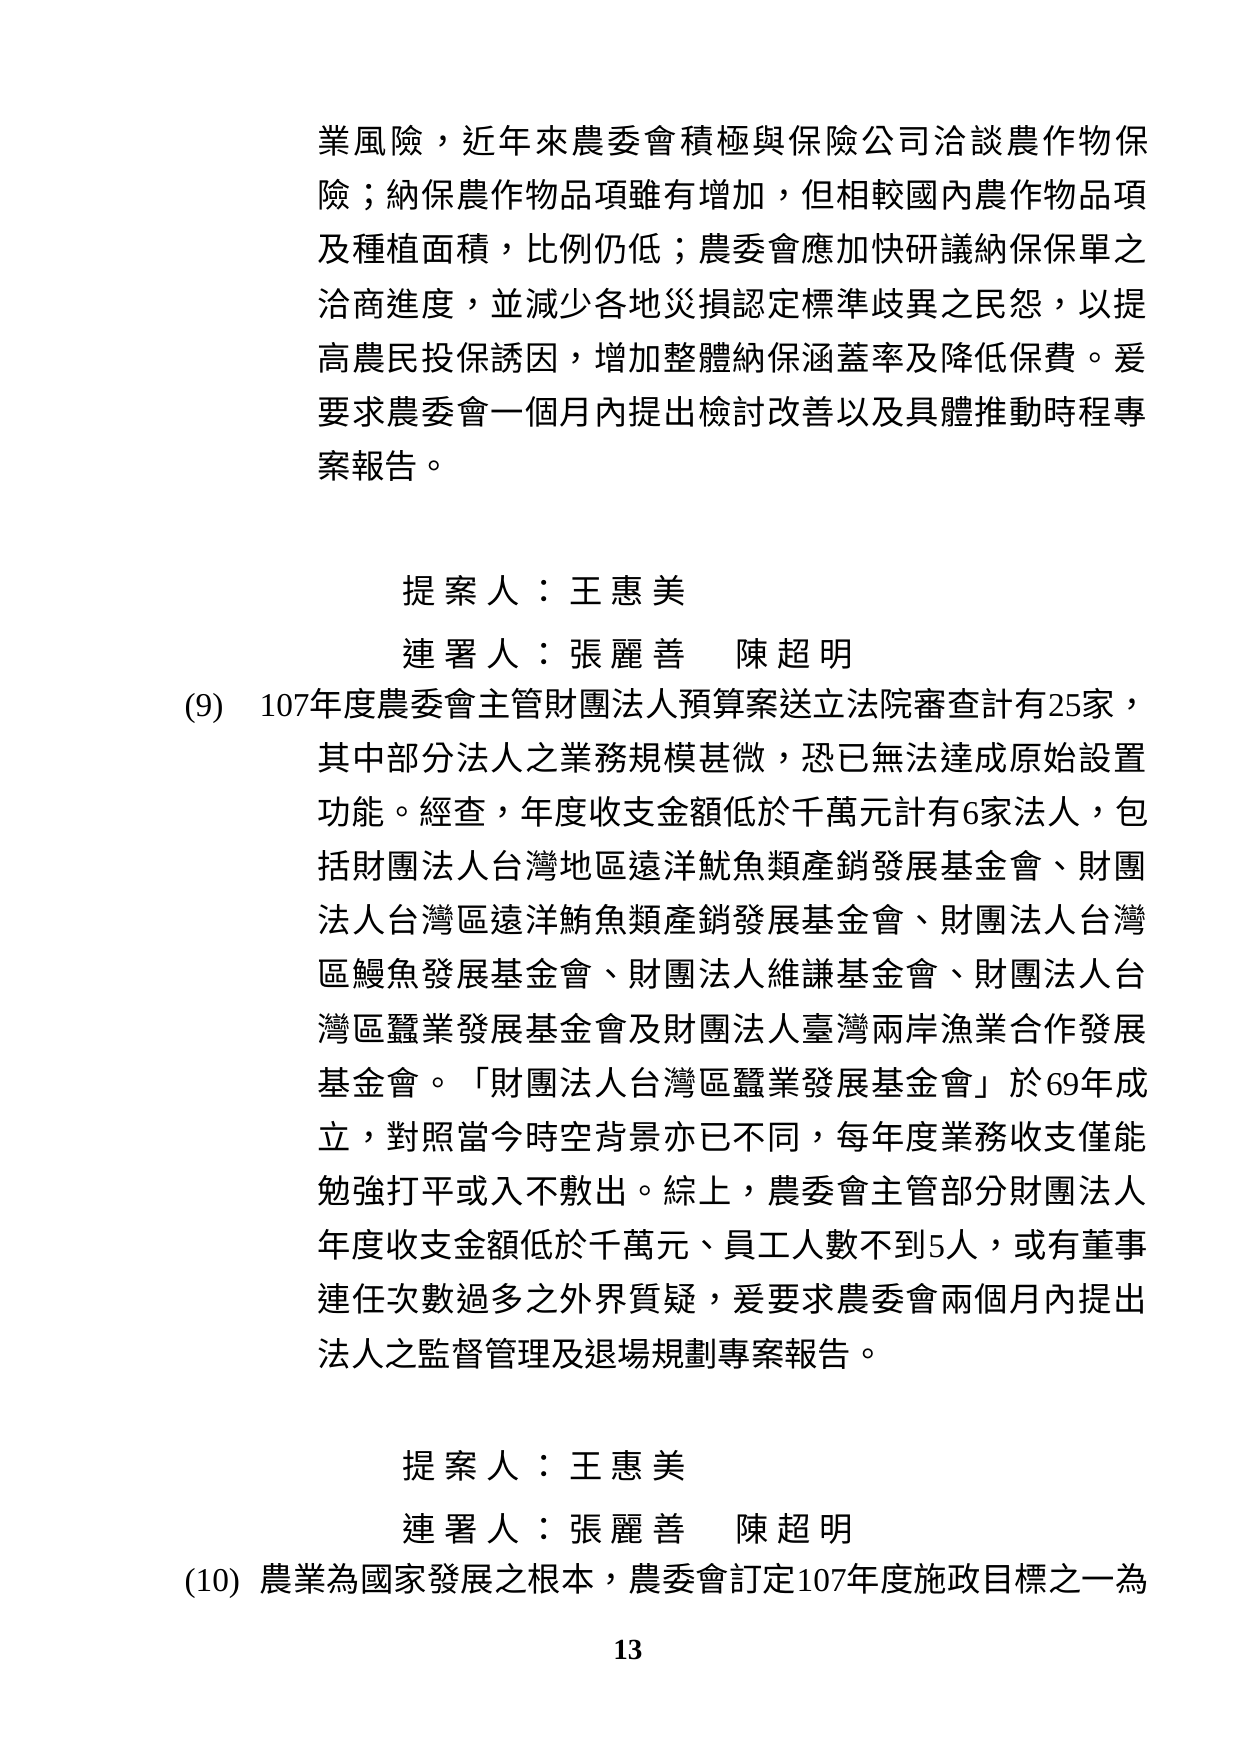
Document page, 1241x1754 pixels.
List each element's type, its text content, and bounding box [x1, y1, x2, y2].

list 業風險，近年來農委會積極與保險公司洽談農作物保險；納保農作物品項雖有增加，但相較國內農作物品項及種植面積，比例仍低；農委會應加快研議納保保單之洽商進度，並減少各地災損認定標準歧異之民怨，以提高農民投保誘因，增加整體納保涵蓋率及降低保費。爰要求農委會一個月內提出檢討改善以及具體推動時程專案報告。 [184, 110, 1148, 489]
text 提案人：王惠美 [384, 1423, 1044, 1485]
list 107年度農委會主管財團法人預算案送立法院審查計有25家，其中部分法人之業務規模甚微，恐已無法達成原始設置功能。經查，年度收支金額低於千萬元計有6家法人，包括財團法人台灣地區遠洋魷魚類產銷發展基金會、財團法人台灣區遠洋鮪魚類產銷發展基金會、財團法人台灣區鰻魚發展基金會、財團法人維謙基金會、財團法人台灣區蠶業發展基金會及財團法人臺灣兩岸漁業合作發展基金會。「財團法人台灣區蠶業發展基金會」於69年成立，對照當今時空背景亦已不同，每年度業務收支僅能勉強打平或入不敷出。綜上，農委會主管部分財團法人年度收支金額低於千萬元、員工人數不到5人，或有董事連任次數過多之外界質疑，爰要求農委會兩個月內提出法人之監督管理及退場規劃專案報告。 [184, 673, 1148, 1377]
text 連署人：張麗善 陳超明 [384, 610, 1044, 673]
list 農業為國家發展之根本，農委會訂定107年度施政目標之一為 [184, 1548, 1148, 1602]
text 提案人：王惠美 [384, 548, 1044, 610]
text 連署人：張麗善 陳超明 [384, 1485, 1044, 1548]
